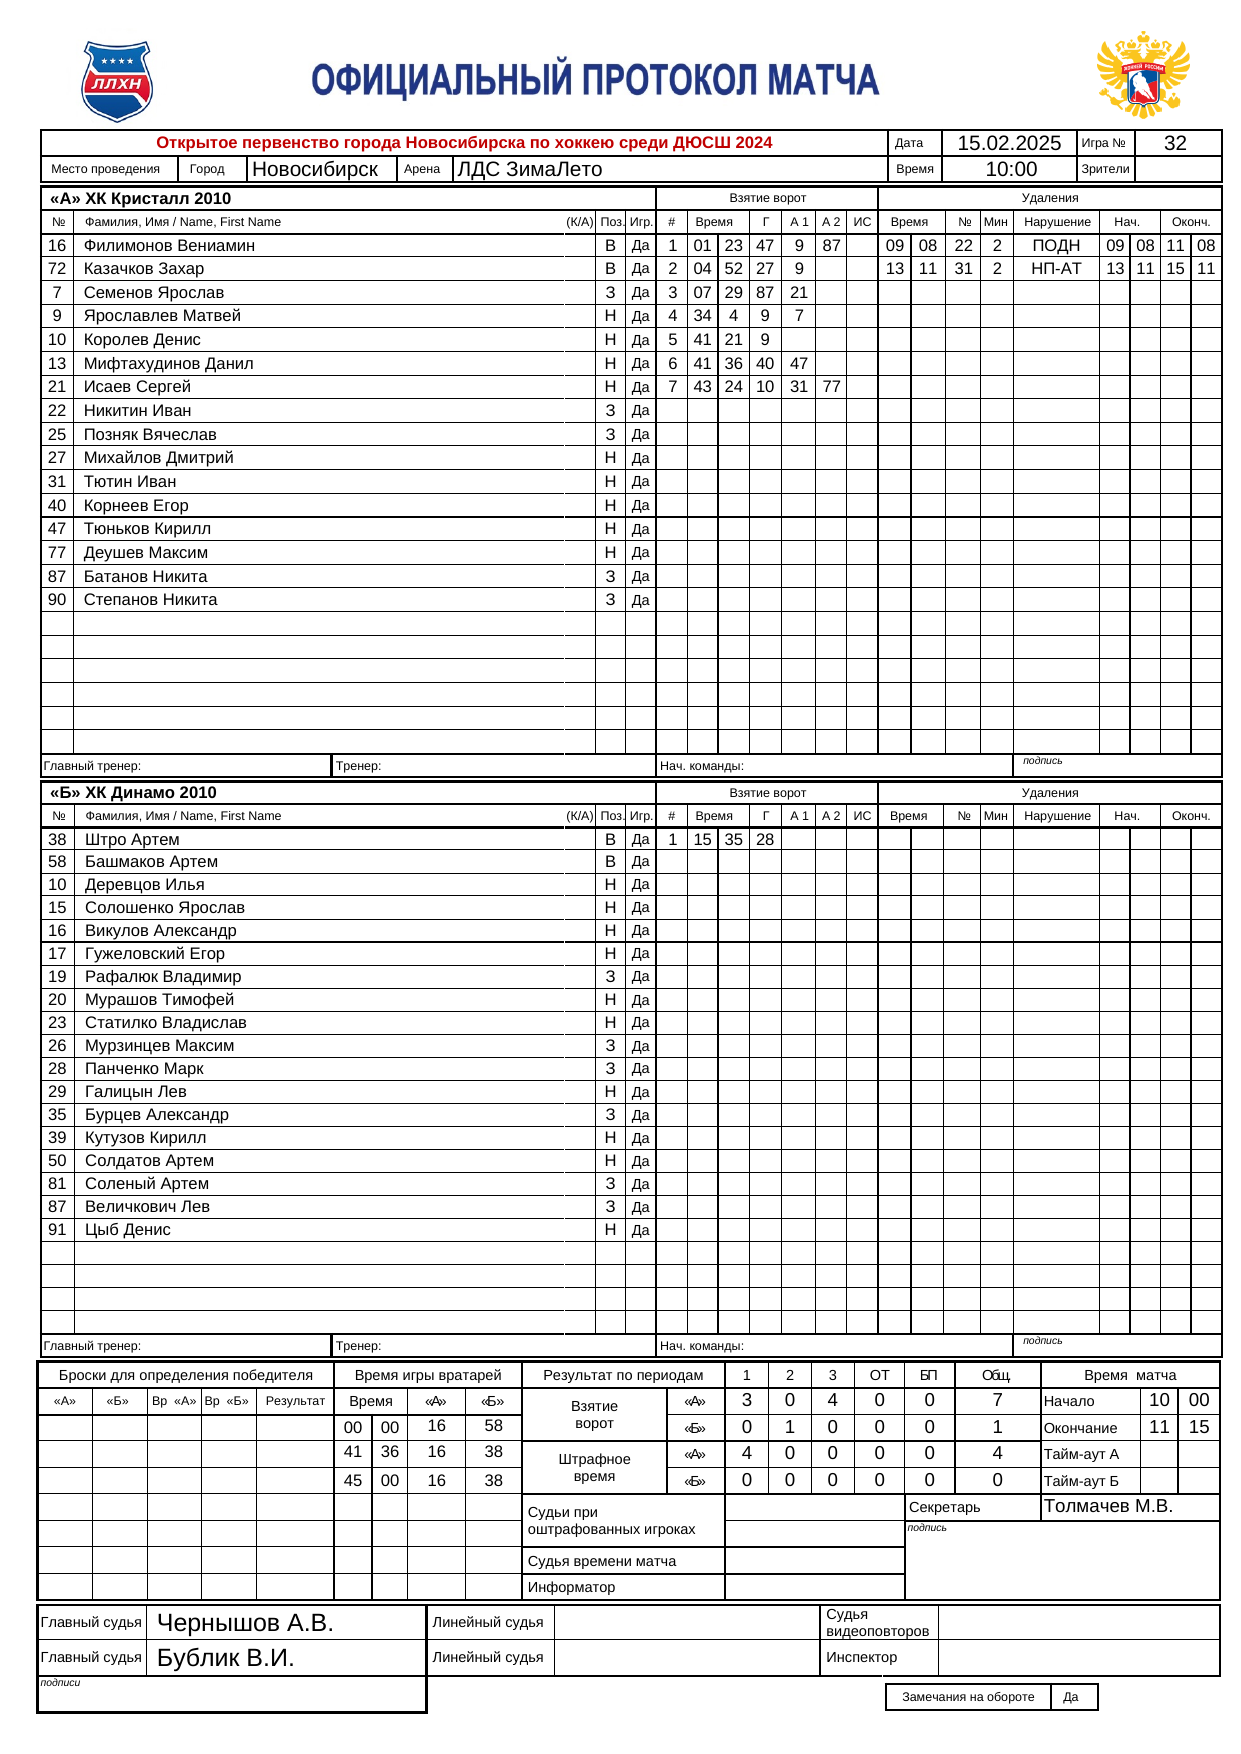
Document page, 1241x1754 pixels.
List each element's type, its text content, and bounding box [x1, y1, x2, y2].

table_cell [1014, 829, 1099, 849]
table_cell [657, 1058, 687, 1079]
table_cell [883, 1677, 1220, 1681]
table_cell [946, 376, 980, 398]
table_cell 50 [42, 1150, 74, 1172]
table_cell [750, 850, 781, 872]
table_cell Н [596, 920, 625, 941]
table_cell Н [596, 943, 625, 964]
table_cell Да [626, 850, 655, 872]
table_cell З [596, 1173, 625, 1195]
table_cell [816, 328, 846, 351]
table_cell [657, 989, 687, 1011]
table_cell [257, 1547, 333, 1573]
table_cell [1141, 1441, 1177, 1467]
table_cell Инспектор [821, 1640, 938, 1675]
table_cell 11 [1192, 257, 1221, 280]
table_cell 19 [42, 966, 74, 987]
table_cell 0 [812, 1468, 854, 1493]
table_cell 45 [335, 1468, 371, 1493]
table_cell [816, 707, 846, 729]
table_cell [750, 874, 781, 895]
table_cell [944, 1058, 980, 1079]
table_cell [1161, 1265, 1190, 1287]
table_cell [816, 1288, 846, 1310]
table_cell [75, 1242, 564, 1264]
table_cell Вр «Б» [202, 1389, 256, 1413]
table_cell [1099, 1682, 1220, 1711]
table_cell ПОДН [1014, 235, 1099, 256]
table_cell [782, 1242, 815, 1264]
table_cell [42, 636, 73, 658]
table_cell [657, 470, 687, 493]
table_cell [944, 896, 980, 918]
table_cell Тренер: [333, 1335, 655, 1356]
table_cell [750, 920, 781, 941]
table_cell Да [626, 920, 655, 941]
table_cell [565, 989, 595, 1011]
table_cell [657, 588, 687, 611]
table_cell [1014, 494, 1099, 516]
table_cell [1131, 1127, 1160, 1149]
table_cell [750, 565, 781, 587]
table_cell Главный тренер: [42, 755, 330, 776]
table_cell [726, 1495, 904, 1520]
table_cell [1014, 376, 1099, 398]
table_cell [847, 1288, 877, 1310]
table_cell 1 [956, 1415, 1040, 1440]
table_cell [148, 1574, 201, 1599]
table_cell [912, 376, 945, 398]
table_cell [750, 1311, 781, 1333]
table_cell [847, 518, 877, 540]
table_cell [782, 943, 815, 964]
table_cell [879, 896, 910, 918]
table_cell [981, 399, 1013, 422]
table_cell [1192, 612, 1221, 634]
table_cell [1131, 1012, 1160, 1033]
table_cell [1100, 943, 1129, 964]
table_cell [750, 1196, 781, 1218]
table_cell [565, 1219, 595, 1241]
table_cell [782, 1035, 815, 1057]
table_cell [1014, 636, 1099, 658]
table_cell [719, 707, 749, 729]
table_cell 36 [373, 1441, 407, 1467]
table_cell [596, 612, 625, 634]
table_cell [1014, 1035, 1099, 1057]
table_cell 09 [1100, 235, 1129, 256]
table_cell 4 [719, 305, 749, 327]
table_cell [39, 1521, 92, 1546]
table_cell 38 [466, 1441, 521, 1467]
table_cell [688, 588, 717, 611]
table_cell Да [626, 1058, 655, 1079]
table_cell [657, 446, 687, 469]
table_cell [1192, 850, 1221, 872]
table_cell [1192, 446, 1221, 469]
table_cell [847, 1219, 877, 1241]
table_cell 7 [782, 305, 815, 327]
table_cell [1161, 446, 1190, 469]
table_cell [912, 1219, 943, 1241]
table_header Дата [889, 131, 941, 155]
table_cell [946, 470, 980, 493]
table_cell [879, 470, 910, 493]
table_cell [657, 1150, 687, 1172]
table_cell [750, 541, 781, 564]
table_cell [565, 920, 595, 941]
table_cell [657, 1127, 687, 1149]
table_cell [1131, 1058, 1160, 1079]
table_cell [847, 423, 877, 445]
table_cell [93, 1494, 147, 1520]
table_cell [626, 707, 655, 729]
table_cell [1161, 281, 1190, 303]
table_cell [816, 943, 846, 964]
table_cell [1192, 565, 1221, 587]
table_cell [1131, 1035, 1160, 1057]
table_cell [782, 1173, 815, 1195]
table_cell 91 [42, 1219, 74, 1241]
table_cell 08 [1192, 235, 1221, 256]
table_header 2 [769, 1363, 811, 1387]
table_cell [944, 1104, 980, 1126]
table_cell [944, 1196, 980, 1218]
table_cell [657, 966, 687, 987]
table_cell [750, 446, 781, 469]
table_cell [726, 1548, 904, 1573]
table_cell 15 [688, 829, 717, 849]
table_cell [596, 1242, 625, 1264]
table_cell [1131, 446, 1160, 469]
table_cell [202, 1416, 256, 1440]
table_cell [946, 588, 980, 611]
table_cell [93, 1441, 147, 1467]
table_cell 20 [42, 989, 74, 1011]
table_cell [782, 896, 815, 918]
table_cell А 2 [816, 211, 846, 233]
table_cell [1100, 1150, 1129, 1172]
table_cell [816, 1150, 846, 1172]
table_cell З [596, 1104, 625, 1126]
table_cell [847, 1242, 877, 1264]
table_cell [879, 1265, 910, 1287]
table_cell [565, 850, 595, 872]
table_cell [1161, 989, 1190, 1011]
table_cell подпись [1014, 755, 1221, 776]
table_cell [847, 989, 877, 1011]
table_cell [657, 1242, 687, 1264]
table_cell [1192, 707, 1221, 729]
table_cell [847, 494, 877, 516]
table_cell [750, 494, 781, 516]
table_cell 0 [855, 1468, 904, 1493]
table_cell [750, 966, 781, 987]
table_cell [1014, 920, 1099, 941]
table_cell 31 [42, 470, 73, 493]
table_cell [782, 1150, 815, 1172]
table_cell [1100, 920, 1129, 941]
table_cell [981, 281, 1013, 303]
table_cell [782, 920, 815, 941]
table_cell [879, 494, 910, 516]
table_cell [981, 636, 1013, 658]
table_cell [719, 1012, 749, 1033]
table_cell [1131, 612, 1160, 634]
table_cell [912, 1012, 943, 1033]
table_cell [688, 541, 717, 564]
table_cell [75, 1265, 564, 1287]
table_cell [565, 966, 595, 987]
table_cell [688, 1219, 717, 1241]
table_cell [1014, 1104, 1099, 1126]
table_cell 4 [726, 1442, 768, 1467]
table_cell [719, 446, 749, 469]
table_cell [847, 257, 877, 280]
table_cell Да [626, 352, 655, 374]
table_cell [1014, 1058, 1099, 1079]
table_cell [879, 683, 910, 706]
table_cell Мурзинцев Максим [75, 1035, 564, 1057]
table_cell [816, 659, 846, 682]
table_cell 28 [42, 1058, 74, 1079]
table_cell [1161, 659, 1190, 682]
table_cell [1014, 1196, 1099, 1218]
table_cell 16 [42, 235, 73, 256]
table_cell Да [626, 470, 655, 493]
table_cell Викулов Александр [75, 920, 564, 941]
table_cell [657, 494, 687, 516]
table_cell [816, 281, 846, 303]
table_cell [42, 683, 73, 706]
table_cell [719, 1104, 749, 1126]
table_cell [981, 989, 1013, 1011]
table_cell [912, 1081, 943, 1103]
table_cell [719, 1058, 749, 1079]
table_cell [1100, 850, 1129, 872]
table_cell [879, 1081, 910, 1103]
table_cell [1014, 1242, 1099, 1264]
table_cell [782, 494, 815, 516]
table_cell [688, 494, 717, 516]
table_cell [782, 1288, 815, 1310]
table_cell [688, 1104, 717, 1126]
table_cell [1192, 1104, 1221, 1126]
table_cell [946, 612, 980, 634]
table_cell 9 [782, 235, 815, 256]
table_cell 15 [42, 896, 74, 918]
table_cell 13 [1100, 257, 1129, 280]
table_cell [1100, 565, 1129, 587]
table_header Результат по периодам [523, 1363, 724, 1387]
table_cell «Б» [668, 1415, 724, 1440]
table_cell [816, 829, 846, 849]
table_cell Толмачев М.В. [1042, 1495, 1219, 1520]
table_cell [750, 1035, 781, 1057]
table_cell «Б » [466, 1389, 521, 1413]
table_cell [719, 659, 749, 682]
table_cell [847, 352, 877, 374]
table_cell [750, 1173, 781, 1195]
table_cell 6 [657, 352, 687, 374]
table_cell [912, 829, 943, 849]
table_cell [847, 305, 877, 327]
table_cell [42, 1288, 74, 1310]
table_cell [782, 850, 815, 872]
table_cell [1161, 1219, 1190, 1241]
table_cell [944, 1081, 980, 1103]
table_cell Да [626, 896, 655, 918]
table_cell [912, 707, 945, 729]
table_cell [782, 1265, 815, 1287]
table_cell [1161, 896, 1190, 918]
table_cell [816, 1104, 846, 1126]
table_cell [1100, 281, 1129, 303]
table_cell Взятие ворот [523, 1389, 666, 1440]
table_cell [719, 730, 749, 753]
table_cell 41 [688, 328, 717, 351]
table_cell [719, 1081, 749, 1103]
table_cell [1192, 989, 1221, 1011]
table_cell 27 [750, 257, 781, 280]
table_cell З [596, 1196, 625, 1218]
table_cell [719, 1242, 749, 1264]
table_cell [688, 1127, 717, 1149]
table_cell [688, 518, 717, 540]
table_cell [373, 1547, 407, 1573]
table_cell [847, 446, 877, 469]
table_cell [879, 399, 910, 422]
table_cell [1141, 1468, 1177, 1493]
table_cell [1100, 683, 1129, 706]
table_cell 22 [946, 235, 980, 256]
table_cell 10 [42, 874, 74, 895]
table_cell [1014, 1127, 1099, 1149]
table_cell [981, 1127, 1013, 1149]
table_cell [657, 636, 687, 658]
table_cell 47 [750, 235, 781, 256]
table_cell Фамилия, Имя / Name, First Name [74, 211, 565, 233]
table_cell [1014, 612, 1099, 634]
table_cell [657, 659, 687, 682]
table_cell [847, 588, 877, 611]
table_cell [944, 1012, 980, 1033]
table_cell 0 [855, 1415, 904, 1440]
table_cell [335, 1494, 371, 1520]
table_cell Да [626, 1150, 655, 1172]
table_cell Да [626, 1012, 655, 1033]
table_cell З [596, 423, 625, 445]
table_cell [816, 1012, 846, 1033]
table_cell 04 [688, 257, 717, 280]
table_cell [750, 896, 781, 918]
table_cell [981, 470, 1013, 493]
table_cell 08 [912, 235, 945, 256]
table_cell [1100, 1173, 1129, 1195]
table_cell [879, 1150, 910, 1172]
table_cell Н [596, 376, 625, 398]
table_cell [719, 1196, 749, 1218]
table_cell [1161, 1012, 1190, 1033]
table_cell [1100, 494, 1129, 516]
table_cell «Б» [93, 1389, 147, 1413]
table_cell 10 [42, 328, 73, 351]
table_cell [981, 683, 1013, 706]
table_cell [565, 896, 595, 918]
table_cell [1192, 541, 1221, 564]
table_cell [1161, 376, 1190, 398]
table_cell [981, 352, 1013, 374]
table_cell [816, 399, 846, 422]
table_cell [1014, 1081, 1099, 1103]
picture [5, 28, 1197, 129]
table_header «А» ХК Кристалл 2010 [42, 188, 655, 209]
table_cell [565, 328, 595, 351]
table_cell [847, 1012, 877, 1033]
table_cell [1131, 1104, 1160, 1126]
table_cell ЛДС ЗимаЛето [454, 157, 887, 181]
table_cell 1 [769, 1415, 811, 1440]
table_cell [1131, 1173, 1160, 1195]
table_cell 0 [905, 1468, 954, 1493]
table_cell [750, 707, 781, 729]
table_cell [1192, 1035, 1221, 1057]
table_cell [879, 1311, 910, 1333]
table_cell [879, 966, 910, 987]
table_cell [912, 850, 943, 872]
table_cell [657, 1104, 687, 1126]
table_cell [373, 1494, 407, 1520]
table_cell [42, 707, 73, 729]
table_cell № [944, 805, 980, 826]
table_cell ИС [847, 211, 877, 233]
table_cell Тайм-аут Б [1042, 1468, 1140, 1493]
table_cell [912, 305, 945, 327]
table_cell [1192, 281, 1221, 303]
table_cell подписи [39, 1677, 425, 1711]
table_cell 4 [956, 1442, 1040, 1467]
table_cell [879, 612, 910, 634]
table_cell 2 [981, 235, 1013, 256]
table_cell [816, 920, 846, 941]
table_cell [946, 352, 980, 374]
table_cell [1179, 1441, 1219, 1467]
table_cell [750, 1150, 781, 1172]
table_cell [944, 850, 980, 872]
table_cell Ярославлев Матвей [74, 305, 564, 327]
table_cell [688, 1311, 717, 1333]
table_cell Игр. [626, 211, 655, 233]
table_cell [688, 966, 717, 987]
table_cell [847, 612, 877, 634]
table_cell [782, 636, 815, 658]
table_cell [1100, 305, 1129, 327]
table_cell [847, 850, 877, 872]
table_cell [626, 636, 655, 658]
table_cell Да [626, 989, 655, 1011]
table_cell Судьи при оштрафованных игроках [523, 1495, 724, 1546]
table_cell [202, 1521, 256, 1546]
table_cell Секретарь [906, 1495, 1040, 1520]
table_cell [1161, 1311, 1190, 1333]
table_cell [1161, 966, 1190, 987]
table_cell [1100, 659, 1129, 682]
table_cell [202, 1574, 256, 1599]
table_cell З [596, 966, 625, 987]
table_cell [912, 659, 945, 682]
table_cell [981, 1173, 1013, 1195]
table_cell З [596, 281, 625, 303]
table_cell [879, 989, 910, 1011]
table_cell [1192, 1127, 1221, 1149]
table_cell [1161, 730, 1190, 753]
table_cell Тренер: [333, 755, 655, 776]
table_cell 15 [1179, 1415, 1219, 1440]
table_cell [1131, 1311, 1160, 1333]
table_cell [981, 1196, 1013, 1218]
table_cell 1 [657, 235, 687, 256]
table_cell Да [626, 1219, 655, 1241]
table_cell [816, 683, 846, 706]
table_cell [719, 470, 749, 493]
table_cell [1131, 328, 1160, 351]
table_header Да [1052, 1685, 1097, 1709]
table_cell [1100, 541, 1129, 564]
table_cell [1161, 850, 1190, 872]
table_cell [719, 1035, 749, 1057]
table_cell 0 [726, 1468, 768, 1493]
table_cell В [596, 850, 625, 872]
table_cell 36 [719, 352, 749, 374]
table_cell 07 [688, 281, 717, 303]
table_cell [847, 1081, 877, 1103]
table_cell [782, 423, 815, 445]
table_cell [1192, 874, 1221, 895]
table_cell [688, 707, 717, 729]
table_cell [879, 1173, 910, 1195]
table_cell [750, 659, 781, 682]
table_cell [879, 1288, 910, 1310]
table_cell [1192, 1196, 1221, 1218]
table_cell Величкович Лев [75, 1196, 564, 1218]
table_cell [1192, 1012, 1221, 1033]
table_cell Мифтахудинов Данил [74, 352, 564, 374]
table_cell [879, 1012, 910, 1033]
table_cell 11 [1141, 1415, 1177, 1440]
table_cell [565, 1196, 595, 1218]
table_cell [1014, 328, 1099, 351]
table_cell [816, 850, 846, 872]
table_cell [750, 730, 781, 753]
table_cell Тютин Иван [74, 470, 564, 493]
table_cell [1131, 896, 1160, 918]
table_cell [750, 423, 781, 445]
table_cell № [42, 805, 74, 826]
table_cell [782, 683, 815, 706]
table_cell [816, 541, 846, 564]
table_cell [1192, 829, 1221, 849]
table_cell Степанов Никита [74, 588, 564, 611]
table_cell Да [626, 1173, 655, 1195]
table_cell [879, 1104, 910, 1126]
table_cell 21 [782, 281, 815, 303]
table_cell Н [596, 518, 625, 540]
table_cell [688, 850, 717, 872]
table_cell [565, 1012, 595, 1033]
table_cell [981, 850, 1013, 872]
table_cell [466, 1547, 521, 1573]
table_cell [879, 659, 910, 682]
table_cell Н [596, 494, 625, 516]
table_cell [1136, 157, 1221, 181]
table_cell [657, 565, 687, 587]
table_cell [565, 257, 595, 280]
table_cell Бурцев Александр [75, 1104, 564, 1126]
table_cell [1100, 707, 1129, 729]
table_cell [816, 730, 846, 753]
table_cell 40 [42, 494, 73, 516]
table_cell 0 [855, 1442, 904, 1467]
table_cell [750, 1265, 781, 1287]
table_cell [1100, 1196, 1129, 1218]
table_cell [782, 1196, 815, 1218]
table_cell [816, 470, 846, 493]
table_cell [688, 612, 717, 634]
table_cell [565, 588, 595, 611]
table_cell [782, 470, 815, 493]
table_cell [847, 1127, 877, 1149]
table_cell [1100, 1288, 1129, 1310]
table_cell [944, 1288, 980, 1310]
table_cell [912, 1127, 943, 1149]
table_cell [1192, 1242, 1221, 1264]
table_cell [816, 565, 846, 587]
table_cell [1131, 1265, 1160, 1287]
table_cell А 2 [816, 805, 846, 826]
table_cell 41 [688, 352, 717, 374]
table_cell [1131, 1242, 1160, 1264]
table_cell [946, 423, 980, 445]
table_cell «А» [668, 1442, 724, 1467]
table_cell Г [750, 805, 781, 826]
table_cell [74, 659, 564, 682]
table_cell 09 [879, 235, 910, 256]
table_cell [1100, 1081, 1129, 1103]
table_cell Игр. [626, 805, 655, 826]
table_cell [626, 730, 655, 753]
table_cell [719, 1219, 749, 1241]
table_cell 0 [855, 1389, 904, 1413]
table_cell [565, 1104, 595, 1126]
table_cell [1192, 943, 1221, 964]
table_cell [912, 730, 945, 753]
table_cell [719, 399, 749, 422]
table_cell [981, 541, 1013, 564]
table_cell [257, 1441, 333, 1467]
table_cell 00 [335, 1416, 371, 1440]
table_cell Н [596, 896, 625, 918]
table_cell [74, 683, 564, 706]
table_cell [912, 1288, 943, 1310]
table_cell [1014, 730, 1099, 753]
table_cell [1131, 636, 1160, 658]
table_cell [912, 423, 945, 445]
table_cell [879, 565, 910, 587]
table_cell [1192, 494, 1221, 516]
table_cell [596, 683, 625, 706]
table_cell [565, 707, 595, 729]
table_cell [912, 896, 943, 918]
table_cell [1014, 943, 1099, 964]
table_cell [782, 399, 815, 422]
table_cell Место проведения [42, 157, 177, 181]
table_cell [688, 920, 717, 941]
table_cell [1100, 966, 1129, 987]
table_cell [408, 1547, 465, 1573]
table_cell 00 [373, 1468, 407, 1493]
table_cell В [596, 235, 625, 256]
table_cell [946, 707, 980, 729]
table_cell [688, 1035, 717, 1057]
table_cell [1100, 399, 1129, 422]
table_cell Чернышов А.В. [147, 1606, 425, 1639]
table_cell [981, 1058, 1013, 1079]
table_cell [1131, 683, 1160, 706]
table_cell [912, 494, 945, 516]
table_cell 0 [905, 1389, 954, 1413]
table_cell [946, 683, 980, 706]
table_cell 0 [812, 1415, 854, 1440]
table_cell [1131, 588, 1160, 611]
table_cell [1192, 470, 1221, 493]
table_cell # [657, 211, 687, 233]
table_cell 2 [981, 257, 1013, 280]
table_cell [912, 966, 943, 987]
table_cell [816, 966, 846, 987]
table_cell 24 [719, 376, 749, 398]
table_cell [42, 1265, 74, 1287]
table_cell [782, 966, 815, 987]
table_cell [1161, 829, 1190, 849]
table_cell [75, 1311, 564, 1333]
table_cell [1100, 612, 1129, 634]
table_cell [148, 1468, 201, 1493]
table_cell [74, 612, 564, 634]
table_cell Нач. [1100, 805, 1160, 826]
table_cell [944, 920, 980, 941]
table_cell [1192, 1265, 1221, 1287]
table_cell [912, 328, 945, 351]
table_cell [93, 1416, 147, 1440]
table_cell [816, 1219, 846, 1241]
table_cell [912, 612, 945, 634]
table_cell Н [596, 1012, 625, 1033]
table_cell [1161, 920, 1190, 941]
table_cell 16 [408, 1468, 465, 1493]
table_cell Н [596, 1127, 625, 1149]
table_cell [879, 305, 910, 327]
table_cell [750, 1104, 781, 1126]
table_cell [981, 1219, 1013, 1241]
table_cell [1100, 352, 1129, 374]
table_cell [1161, 588, 1190, 611]
table_cell [1192, 328, 1221, 351]
table_cell [688, 874, 717, 895]
table_cell [782, 612, 815, 634]
table_cell [782, 1104, 815, 1126]
table_cell [879, 730, 910, 753]
table_cell [555, 1640, 819, 1675]
table_cell 9 [750, 305, 781, 327]
table_cell [946, 305, 980, 327]
table_cell [981, 1081, 1013, 1103]
table_cell [879, 1242, 910, 1264]
table_cell подпись [906, 1522, 1219, 1599]
table_cell [946, 518, 980, 540]
table_cell [1192, 1081, 1221, 1103]
table_cell [1192, 1058, 1221, 1079]
table_cell [719, 989, 749, 1011]
table_cell [782, 707, 815, 729]
table_cell 0 [905, 1415, 954, 1440]
table_cell [1161, 541, 1190, 564]
table_cell 0 [812, 1442, 854, 1467]
table_cell Да [626, 966, 655, 987]
table_cell 10 [1141, 1389, 1177, 1413]
table_cell Никитин Иван [74, 399, 564, 422]
table_cell [847, 874, 877, 895]
table_cell 0 [769, 1389, 811, 1413]
table_cell [565, 683, 595, 706]
table_cell Н [596, 446, 625, 469]
table_cell [847, 281, 877, 303]
table_cell Солдатов Артем [75, 1150, 564, 1172]
table_cell [981, 1265, 1013, 1287]
table_cell [1131, 1288, 1160, 1310]
table_cell [1014, 1012, 1099, 1033]
table_cell 81 [42, 1173, 74, 1195]
table_cell [816, 636, 846, 658]
table_cell [565, 565, 595, 587]
table_cell [816, 1265, 846, 1287]
table_cell Да [626, 943, 655, 964]
table_cell [879, 328, 910, 351]
table_cell [847, 920, 877, 941]
table_cell 0 [956, 1468, 1040, 1493]
table_cell [1161, 1127, 1190, 1149]
table_cell Позняк Вячеслав [74, 423, 564, 445]
table_cell [879, 1127, 910, 1149]
table_cell [657, 1288, 687, 1310]
table_cell [688, 1196, 717, 1218]
table_cell [847, 376, 877, 398]
table_cell Да [626, 423, 655, 445]
table_cell [816, 1035, 846, 1057]
table_cell [1131, 281, 1160, 303]
table_cell Да [626, 257, 655, 280]
table_cell [847, 328, 877, 351]
table_cell [1161, 1035, 1190, 1057]
table_cell 58 [466, 1416, 521, 1440]
table_cell [39, 1416, 92, 1440]
table_cell [912, 1173, 943, 1195]
table_cell [847, 636, 877, 658]
table_cell [816, 989, 846, 1011]
table_cell 10 [750, 376, 781, 398]
table_cell [39, 1547, 92, 1573]
table_cell [1192, 636, 1221, 658]
table_cell [1161, 707, 1190, 729]
table_cell [981, 423, 1013, 445]
table_cell [688, 470, 717, 493]
table_cell [1161, 1058, 1190, 1079]
table_cell [912, 1196, 943, 1218]
table_cell [719, 565, 749, 587]
table_cell Да [626, 446, 655, 469]
table_cell [879, 352, 910, 374]
table_cell [1192, 1311, 1221, 1333]
table_cell [782, 1012, 815, 1033]
table_cell [912, 1242, 943, 1264]
table_cell [981, 328, 1013, 351]
table_cell [981, 943, 1013, 964]
table_cell [1100, 1035, 1129, 1057]
table_cell «А» [668, 1389, 724, 1413]
table_cell [565, 281, 595, 303]
table_cell Да [626, 829, 655, 849]
table_cell 87 [816, 235, 846, 256]
table_cell [981, 446, 1013, 469]
table_cell [782, 659, 815, 682]
table_cell [1014, 588, 1099, 611]
table_cell [1014, 659, 1099, 682]
table_cell [944, 943, 980, 964]
table_cell [657, 850, 687, 872]
table_cell З [596, 399, 625, 422]
table_cell Линейный судья [428, 1606, 554, 1639]
table_cell 21 [42, 376, 73, 398]
table_cell [719, 518, 749, 540]
table_cell [1014, 1288, 1099, 1310]
table_cell [657, 874, 687, 895]
table_cell [847, 1058, 877, 1079]
table_cell [1192, 588, 1221, 611]
table_cell Семенов Ярослав [74, 281, 564, 303]
table_cell [782, 518, 815, 540]
table_cell [981, 1012, 1013, 1033]
table_cell [1192, 966, 1221, 987]
table_cell Время [688, 805, 749, 826]
table_cell [688, 1288, 717, 1310]
table_cell Поз. [596, 805, 625, 826]
table_cell ИС [847, 805, 877, 826]
table_cell [408, 1521, 465, 1546]
table_cell [782, 588, 815, 611]
table_cell [565, 1311, 595, 1333]
table_cell Башмаков Артем [75, 850, 564, 872]
table_cell [565, 730, 595, 753]
table_cell [373, 1521, 407, 1546]
table_cell [1014, 565, 1099, 587]
table_cell [946, 281, 980, 303]
table_cell Да [626, 305, 655, 327]
table_cell [981, 1104, 1013, 1126]
table_cell [879, 707, 910, 729]
table_cell [657, 1196, 687, 1218]
table_cell [782, 1219, 815, 1241]
table_cell 29 [42, 1081, 74, 1103]
table_cell [93, 1574, 147, 1599]
table_cell [816, 588, 846, 611]
table_cell Бублик В.И. [147, 1640, 425, 1675]
table_cell [626, 1242, 655, 1264]
table_cell [847, 1035, 877, 1057]
table_cell [1131, 989, 1160, 1011]
table_cell [879, 423, 910, 445]
table_cell [1192, 659, 1221, 682]
table_cell [1131, 1081, 1160, 1103]
table_cell [688, 1265, 717, 1287]
table_cell [596, 1288, 625, 1310]
table_cell [847, 1104, 877, 1126]
table_cell [657, 943, 687, 964]
table_cell 43 [688, 376, 717, 398]
table_cell Время [335, 1389, 407, 1413]
table_cell [93, 1468, 147, 1493]
table_cell Статилко Владислав [75, 1012, 564, 1033]
table_cell [657, 896, 687, 918]
table_cell [1100, 989, 1129, 1011]
table_cell [879, 920, 910, 941]
table_cell [912, 1104, 943, 1126]
table_cell 00 [1179, 1389, 1219, 1413]
table_cell [565, 1150, 595, 1172]
table_cell [657, 612, 687, 634]
table_cell [879, 518, 910, 540]
table_cell 08 [1131, 235, 1160, 256]
table_cell Корнеев Егор [74, 494, 564, 516]
table_cell [565, 1081, 595, 1103]
table_cell [688, 423, 717, 445]
table_cell [981, 707, 1013, 729]
table_cell Н [596, 328, 625, 351]
table_cell [688, 896, 717, 918]
table_cell [657, 399, 687, 422]
table_cell [1014, 1173, 1099, 1195]
table_cell Михайлов Дмитрий [74, 446, 564, 469]
table_cell [782, 1127, 815, 1149]
table_cell [981, 966, 1013, 987]
table_cell [782, 565, 815, 587]
table_cell [816, 518, 846, 540]
table_cell [1014, 352, 1099, 374]
table_cell [816, 305, 846, 327]
table_cell [565, 376, 595, 398]
table_cell [688, 1058, 717, 1079]
table_cell [466, 1494, 521, 1520]
table_cell Да [626, 494, 655, 516]
table_cell [657, 1012, 687, 1033]
table_cell [565, 1242, 595, 1264]
table_cell Да [626, 328, 655, 351]
table_cell [1192, 1150, 1221, 1172]
table_cell [1131, 1196, 1160, 1218]
table_cell 4 [657, 305, 687, 327]
table_cell Мин [981, 805, 1013, 826]
table_cell З [596, 1035, 625, 1057]
table_cell [946, 494, 980, 516]
table_cell [1014, 1219, 1099, 1241]
table_cell [657, 541, 687, 564]
table_cell [1100, 896, 1129, 918]
table_cell [782, 446, 815, 469]
table_cell [1100, 423, 1129, 445]
table_cell [1014, 1265, 1099, 1287]
table_cell [719, 874, 749, 895]
table_cell [1100, 1265, 1129, 1287]
table_cell Нач. [1100, 211, 1160, 233]
table_cell [565, 1058, 595, 1079]
table_cell [912, 541, 945, 564]
table_cell [879, 281, 910, 303]
table_cell Вр «А» [148, 1389, 201, 1413]
table_cell [944, 874, 980, 895]
table_cell [946, 446, 980, 469]
table_cell Н [596, 1219, 625, 1241]
table_cell Тайм-аут А [1042, 1441, 1140, 1467]
table_cell [555, 1606, 819, 1639]
table_cell Филимонов Вениамин [74, 235, 564, 256]
table_cell [847, 659, 877, 682]
table_cell Да [626, 565, 655, 587]
table_cell [981, 494, 1013, 516]
table_cell Да [626, 541, 655, 564]
table_cell [816, 1173, 846, 1195]
table_cell [74, 707, 564, 729]
table_cell [1100, 829, 1129, 849]
table_cell [816, 446, 846, 469]
table_cell [1131, 565, 1160, 587]
table_cell [816, 423, 846, 445]
table_cell [981, 1035, 1013, 1057]
table_cell Главный тренер: [42, 1335, 330, 1356]
table_cell [1161, 328, 1190, 351]
table_cell [688, 636, 717, 658]
table_cell [1131, 423, 1160, 445]
table_cell [565, 829, 595, 849]
table_cell [879, 943, 910, 964]
table_cell 47 [42, 518, 73, 540]
table_cell [1131, 829, 1160, 849]
table_cell 0 [769, 1442, 811, 1467]
table_cell [1192, 305, 1221, 327]
table_cell [565, 636, 595, 658]
table_cell [750, 518, 781, 540]
table_cell подпись [1014, 1335, 1221, 1356]
table_cell [1014, 446, 1099, 469]
table_cell Соленый Артем [75, 1173, 564, 1195]
table_cell 0 [769, 1468, 811, 1493]
table_cell [148, 1494, 201, 1520]
table_cell В [596, 257, 625, 280]
table_cell [1131, 376, 1160, 398]
table_cell 58 [42, 850, 74, 872]
table_cell [565, 1265, 595, 1287]
table_cell Фамилия, Имя / Name, First Name [75, 805, 565, 826]
table_cell [847, 730, 877, 753]
table_cell [75, 1288, 564, 1310]
table_cell [782, 829, 815, 849]
table_cell 23 [42, 1012, 74, 1033]
table_cell [1100, 1311, 1129, 1333]
table_cell Гужеловский Егор [75, 943, 564, 964]
table_cell [1100, 636, 1129, 658]
table_header 15.02.2025 [943, 131, 1076, 155]
table_cell [782, 1311, 815, 1333]
table_cell [847, 683, 877, 706]
table_header БП [905, 1363, 954, 1387]
table_cell [688, 659, 717, 682]
table_cell [39, 1494, 92, 1520]
table_cell [657, 518, 687, 540]
table_cell Результат [257, 1389, 333, 1413]
table_cell 77 [816, 376, 846, 398]
table_cell [626, 683, 655, 706]
table_cell 00 [373, 1416, 407, 1440]
table_cell [688, 1150, 717, 1172]
table_cell [981, 874, 1013, 895]
table_cell [565, 235, 595, 256]
table_cell [565, 1288, 595, 1310]
table_cell Н [596, 1081, 625, 1103]
table_cell Время [879, 211, 945, 233]
table_cell Новосибирск [248, 157, 396, 181]
table_cell [912, 518, 945, 540]
table_cell [688, 683, 717, 706]
table_cell 35 [719, 829, 749, 849]
table_cell [1161, 352, 1190, 374]
table_cell [1100, 1104, 1129, 1126]
table_cell Линейный судья [428, 1640, 554, 1675]
table_cell [466, 1574, 521, 1599]
table_cell [1014, 541, 1099, 564]
table_cell [912, 1058, 943, 1079]
table_cell [688, 1012, 717, 1033]
table_cell [726, 1575, 904, 1599]
table_cell [719, 1311, 749, 1333]
table_cell [1131, 707, 1160, 729]
table_cell [946, 565, 980, 587]
table_cell [719, 1265, 749, 1287]
table_header Удаления [879, 188, 1221, 209]
table_cell [1014, 1150, 1099, 1172]
table_cell [944, 966, 980, 987]
table_cell Да [626, 376, 655, 398]
table_cell 31 [782, 376, 815, 398]
table_cell [257, 1416, 333, 1440]
table_header ОТ [855, 1363, 904, 1387]
table_cell Да [626, 874, 655, 895]
table_cell [912, 588, 945, 611]
table_cell 0 [726, 1415, 768, 1440]
table_cell [657, 423, 687, 445]
table_cell 87 [750, 281, 781, 303]
table_cell Информатор [523, 1575, 724, 1599]
table_cell [912, 565, 945, 587]
table_cell [688, 446, 717, 469]
table_cell [1014, 707, 1099, 729]
table_cell [688, 730, 717, 753]
table_cell [1014, 966, 1099, 987]
table_cell [912, 281, 945, 303]
table_cell [750, 943, 781, 964]
table_cell Королев Денис [74, 328, 564, 351]
table_cell [1014, 470, 1099, 493]
table_cell [719, 943, 749, 964]
table_cell [944, 1150, 980, 1172]
table_cell [74, 730, 564, 753]
table_cell [879, 1058, 910, 1079]
table_cell [42, 1311, 74, 1333]
table_cell [719, 850, 749, 872]
table_cell [1131, 659, 1160, 682]
table_cell [879, 636, 910, 658]
table_header Общ. [956, 1363, 1040, 1387]
table_cell [816, 612, 846, 634]
table_cell 4 [812, 1389, 854, 1413]
table_cell [1131, 1219, 1160, 1241]
table_cell Нач. команды: [657, 1335, 1012, 1356]
table_cell [1161, 1242, 1190, 1264]
table_cell [39, 1441, 92, 1467]
table_cell 72 [42, 257, 73, 280]
table_cell Штро Артем [75, 829, 564, 849]
table_cell [944, 1219, 980, 1241]
table_cell [657, 1265, 687, 1287]
table_cell [912, 1311, 943, 1333]
table_cell [1161, 1196, 1190, 1218]
table_cell [816, 1058, 846, 1079]
table_cell [981, 588, 1013, 611]
table_cell [257, 1574, 333, 1599]
table_cell [688, 399, 717, 422]
table_cell 2 [657, 257, 687, 280]
table_cell [1131, 920, 1160, 941]
table_cell [1192, 423, 1221, 445]
table_cell Штрафное время [523, 1442, 666, 1493]
table_cell [1014, 850, 1099, 872]
table_cell [93, 1521, 147, 1546]
table_cell [750, 683, 781, 706]
table_cell Цыб Денис [75, 1219, 564, 1241]
table_cell 15 [1161, 257, 1190, 280]
table_cell [688, 1173, 717, 1195]
table_cell [912, 943, 943, 964]
table_cell Да [626, 1104, 655, 1126]
table_cell Главный судья [39, 1606, 146, 1639]
table_cell Да [626, 518, 655, 540]
table_cell [1192, 518, 1221, 540]
table_cell [912, 1265, 943, 1287]
table_cell № [42, 211, 73, 233]
table_cell [1100, 730, 1129, 753]
table_cell [816, 352, 846, 374]
table_cell 87 [42, 565, 73, 587]
table_cell [335, 1521, 371, 1546]
table_cell [1161, 399, 1190, 422]
table_cell [466, 1521, 521, 1546]
table_cell Батанов Никита [74, 565, 564, 587]
table_cell [1100, 470, 1129, 493]
table_cell [912, 920, 943, 941]
table_cell [1100, 328, 1129, 351]
table_cell [565, 399, 595, 422]
table_cell [1161, 1104, 1190, 1126]
table_cell 77 [42, 541, 73, 564]
table_cell [946, 659, 980, 682]
table_cell «Б» [668, 1468, 724, 1493]
table_cell [847, 943, 877, 964]
table_cell [1131, 541, 1160, 564]
table_cell [657, 1081, 687, 1103]
table_cell Да [626, 1035, 655, 1057]
table_cell [42, 659, 73, 682]
table_cell [912, 683, 945, 706]
table_cell 13 [879, 257, 910, 280]
table_cell [1131, 352, 1160, 374]
table_cell Н [596, 874, 625, 895]
table_cell Оконч. [1161, 211, 1221, 233]
table_cell [946, 541, 980, 564]
table_cell [816, 1127, 846, 1149]
table_cell [719, 423, 749, 445]
table_cell Тюньков Кирилл [74, 518, 564, 540]
table_cell [565, 352, 595, 374]
table_cell [626, 1265, 655, 1287]
table_cell [657, 683, 687, 706]
table_cell [74, 636, 564, 658]
table_cell 38 [42, 829, 74, 849]
table_cell [565, 612, 595, 634]
table_cell [1014, 518, 1099, 540]
table_cell [981, 1242, 1013, 1264]
table_cell [719, 541, 749, 564]
table_cell Солошенко Ярослав [75, 896, 564, 918]
table_cell [944, 1035, 980, 1057]
table_cell [816, 257, 846, 280]
table_cell [657, 1219, 687, 1241]
table_cell [1161, 683, 1190, 706]
table_cell [1100, 1242, 1129, 1264]
table_cell [847, 829, 877, 849]
table_cell [981, 305, 1013, 327]
table_header 1 [726, 1363, 768, 1387]
table_cell [946, 636, 980, 658]
table_cell Да [626, 399, 655, 422]
table_cell [912, 1035, 943, 1057]
table_cell [202, 1441, 256, 1467]
table_cell [944, 1127, 980, 1149]
table_cell 11 [1131, 257, 1160, 280]
table_cell [42, 1242, 74, 1264]
table_cell 31 [946, 257, 980, 280]
table_cell [782, 1081, 815, 1103]
table_cell [944, 1242, 980, 1264]
table_cell [1161, 518, 1190, 540]
table_cell Нарушение [1014, 211, 1099, 233]
table_header Броски для определения победителя [39, 1363, 333, 1387]
table_cell Да [626, 1127, 655, 1149]
table_cell Рафалюк Владимир [75, 966, 564, 987]
table_header 3 [812, 1363, 854, 1387]
table_cell 35 [42, 1104, 74, 1126]
table_cell [1014, 874, 1099, 895]
table_cell [981, 1150, 1013, 1172]
table_header «Б» ХК Динамо 2010 [42, 783, 655, 803]
table_cell [1014, 423, 1099, 445]
table_cell [626, 659, 655, 682]
table_cell 3 [726, 1389, 768, 1413]
table_cell [719, 494, 749, 516]
table_cell [946, 399, 980, 422]
table_cell [1161, 943, 1190, 964]
table_cell [726, 1521, 904, 1546]
table_cell З [596, 565, 625, 587]
table_cell [981, 920, 1013, 941]
table_cell [1161, 1150, 1190, 1172]
table_cell [1100, 518, 1129, 540]
table_cell [1161, 1081, 1190, 1103]
table_cell [596, 636, 625, 658]
table_cell «А» [408, 1389, 465, 1413]
table_cell [946, 328, 980, 351]
table_cell [1131, 470, 1160, 493]
table_cell 16 [42, 920, 74, 941]
table_cell [1100, 1219, 1129, 1241]
table_cell [750, 989, 781, 1011]
table_cell 1 [657, 829, 687, 849]
table_cell [39, 1574, 92, 1599]
table_cell [1192, 730, 1221, 753]
table_cell Да [626, 235, 655, 256]
table_cell [816, 494, 846, 516]
table_header Замечания на обороте [887, 1685, 1050, 1709]
table_cell [879, 1196, 910, 1218]
table_cell [719, 966, 749, 987]
table_cell Панченко Марк [75, 1058, 564, 1079]
table_cell Мин [981, 211, 1013, 233]
table_cell [565, 1173, 595, 1195]
table_cell 21 [719, 328, 749, 351]
table_cell # [657, 805, 687, 826]
table_cell [565, 541, 595, 564]
table_cell [782, 541, 815, 564]
table_cell [1161, 423, 1190, 445]
table_cell [565, 659, 595, 682]
table_cell [565, 518, 595, 540]
table_cell [42, 730, 73, 753]
table_cell [1131, 494, 1160, 516]
table_cell [1100, 588, 1129, 611]
table_cell [981, 376, 1013, 398]
table_cell Галицын Лев [75, 1081, 564, 1103]
table_cell [93, 1547, 147, 1573]
table_cell [847, 966, 877, 987]
table_cell [565, 446, 595, 469]
table_cell Н [596, 541, 625, 564]
table_cell 52 [719, 257, 749, 280]
table_cell [657, 730, 687, 753]
table_cell [750, 1012, 781, 1033]
table_cell 22 [42, 399, 73, 422]
table_cell [816, 1242, 846, 1264]
table_cell Время [889, 157, 941, 181]
table_cell [1192, 376, 1221, 398]
table_cell [912, 874, 943, 895]
table_cell [1192, 896, 1221, 918]
table_cell Н [596, 305, 625, 327]
table_cell [847, 1311, 877, 1333]
table_cell [944, 1173, 980, 1195]
table_cell [565, 305, 595, 327]
table_cell [912, 352, 945, 374]
table_cell НП-АТ [1014, 257, 1099, 280]
table_cell [981, 1311, 1013, 1333]
table_cell [1131, 518, 1160, 540]
table_cell Деревцов Илья [75, 874, 564, 895]
table_header Открытое первенство города Новосибирска по хоккею среди ДЮСШ 2024 [42, 131, 887, 155]
table_cell [1131, 305, 1160, 327]
table_cell Н [596, 989, 625, 1011]
table_cell Да [626, 1196, 655, 1218]
table_cell [148, 1416, 201, 1440]
table_cell [719, 896, 749, 918]
table_cell [1161, 874, 1190, 895]
table_cell [912, 1150, 943, 1172]
table_cell [657, 920, 687, 941]
table_cell [596, 1311, 625, 1333]
table_header 32 [1136, 131, 1221, 155]
table_cell [42, 612, 73, 634]
table_cell [981, 896, 1013, 918]
table_cell [719, 1288, 749, 1310]
table_cell Зрители [1078, 157, 1134, 181]
table_cell [565, 874, 595, 895]
table_cell [1100, 376, 1129, 398]
table_cell [1014, 989, 1099, 1011]
table_cell [912, 989, 943, 1011]
table_cell [750, 1127, 781, 1149]
table_cell [657, 1035, 687, 1057]
table_cell [750, 1288, 781, 1310]
table_cell 40 [750, 352, 781, 374]
table_cell [1161, 612, 1190, 634]
table_cell [688, 1081, 717, 1103]
table_cell Судья времени матча [523, 1548, 724, 1573]
table_cell Н [596, 352, 625, 374]
table_cell [1192, 1173, 1221, 1195]
table_cell Начало [1042, 1389, 1140, 1413]
table_cell [782, 1058, 815, 1079]
table_cell [981, 829, 1013, 849]
table_cell [1192, 1288, 1221, 1310]
table_cell [912, 399, 945, 422]
table_cell 28 [750, 829, 781, 849]
table_cell [257, 1494, 333, 1520]
table_cell [1100, 1127, 1129, 1149]
table_cell [565, 470, 595, 493]
table_cell 7 [956, 1389, 1040, 1413]
table_cell [1131, 874, 1160, 895]
table_cell 90 [42, 588, 73, 611]
table_cell 9 [750, 328, 781, 351]
table_cell Нач. команды: [657, 755, 1012, 776]
table_cell [565, 1035, 595, 1057]
table_cell [944, 989, 980, 1011]
table_cell [1014, 1311, 1099, 1333]
table_cell [1131, 850, 1160, 872]
table_cell А 1 [782, 211, 815, 233]
table_cell [847, 896, 877, 918]
table_cell [1131, 1150, 1160, 1172]
table_cell 17 [42, 943, 74, 964]
table_cell «А» [39, 1389, 92, 1413]
table_header Взятие ворот [657, 188, 877, 209]
table_header Взятие ворот [657, 783, 877, 803]
table_cell Оконч. [1161, 805, 1221, 826]
table_cell [879, 850, 910, 872]
table_cell [1161, 636, 1190, 658]
table_cell [688, 989, 717, 1011]
table_cell [1192, 399, 1221, 422]
table_cell [1014, 896, 1099, 918]
table_cell [1131, 399, 1160, 422]
table_cell 16 [408, 1416, 465, 1440]
table_cell [981, 565, 1013, 587]
table_cell Мурашов Тимофей [75, 989, 564, 1011]
table_cell [847, 1265, 877, 1287]
table_cell [879, 588, 910, 611]
table_cell [750, 1058, 781, 1079]
table_cell [657, 1311, 687, 1333]
table_cell 10:00 [943, 157, 1076, 181]
table_cell [816, 1196, 846, 1218]
table_cell [912, 636, 945, 658]
table_cell [879, 376, 910, 398]
table_cell [782, 874, 815, 895]
table_cell Г [750, 211, 781, 233]
table_cell [912, 446, 945, 469]
table_cell [565, 1127, 595, 1149]
table_cell Да [626, 281, 655, 303]
table_cell [1192, 683, 1221, 706]
table_cell [688, 943, 717, 964]
table_cell [596, 1265, 625, 1287]
table_cell [39, 1468, 92, 1493]
table_cell [408, 1494, 465, 1520]
table_cell [782, 328, 815, 351]
table_cell [626, 612, 655, 634]
table_cell [1014, 281, 1099, 303]
table_cell [879, 446, 910, 469]
table_cell [944, 1311, 980, 1333]
table_cell Поз. [596, 211, 625, 233]
table_cell 7 [42, 281, 73, 303]
table_cell [596, 707, 625, 729]
table_cell Да [626, 1081, 655, 1103]
table_cell [816, 896, 846, 918]
table_cell 11 [1161, 235, 1190, 256]
table_cell 01 [688, 235, 717, 256]
table_cell (К/А) [565, 805, 595, 826]
table_cell [847, 399, 877, 422]
table_cell [847, 565, 877, 587]
table_cell [202, 1494, 256, 1520]
table_cell Главный судья [39, 1640, 146, 1675]
table_cell [202, 1547, 256, 1573]
table_cell [847, 1173, 877, 1195]
table_cell № [946, 211, 980, 233]
table_cell [719, 683, 749, 706]
table_cell Нарушение [1014, 805, 1099, 826]
table_cell [565, 943, 595, 964]
table_cell 41 [335, 1441, 371, 1467]
table_cell [879, 874, 910, 895]
table_cell Исаев Сергей [74, 376, 564, 398]
table_cell 3 [657, 281, 687, 303]
table_cell Деушев Максим [74, 541, 564, 564]
table_cell [257, 1468, 333, 1493]
table_cell [816, 1081, 846, 1103]
table_cell [816, 874, 846, 895]
table_cell [944, 1265, 980, 1287]
table_cell Время [688, 211, 749, 233]
table_cell Город [179, 157, 246, 181]
table_cell [750, 1081, 781, 1103]
table_cell 39 [42, 1127, 74, 1149]
table_cell [981, 612, 1013, 634]
table_cell [782, 989, 815, 1011]
table_cell 27 [42, 446, 73, 469]
table_cell [1161, 1173, 1190, 1195]
table_cell [750, 1219, 781, 1241]
table_cell [750, 1242, 781, 1264]
table_cell 29 [719, 281, 749, 303]
table_cell [981, 1288, 1013, 1310]
table_cell 9 [42, 305, 73, 327]
table_cell [847, 1150, 877, 1172]
table_cell [981, 518, 1013, 540]
table_cell [596, 659, 625, 682]
table_cell [939, 1606, 1219, 1639]
table_cell 23 [719, 235, 749, 256]
table_cell [148, 1441, 201, 1467]
table_cell [939, 1640, 1219, 1675]
table_cell [719, 1150, 749, 1172]
table_cell [1192, 352, 1221, 374]
table_cell [719, 636, 749, 658]
table_cell [428, 1677, 882, 1711]
table_cell [981, 730, 1013, 753]
table_cell [912, 470, 945, 493]
table_cell 38 [466, 1468, 521, 1493]
table_cell [750, 470, 781, 493]
table_cell [879, 1035, 910, 1057]
table_cell [565, 423, 595, 445]
table_cell 26 [42, 1035, 74, 1057]
table_cell [1131, 730, 1160, 753]
table_cell [657, 1173, 687, 1195]
table_cell [202, 1468, 256, 1493]
table_cell [750, 636, 781, 658]
table_cell Окончание [1042, 1415, 1140, 1440]
table_cell [626, 1288, 655, 1310]
table_cell Судья видеоповторов [821, 1606, 938, 1639]
table_cell 13 [42, 352, 73, 374]
table_cell [1100, 1012, 1129, 1033]
table_cell З [596, 1058, 625, 1079]
table_cell [657, 707, 687, 729]
table_cell [782, 730, 815, 753]
table_header Игра № [1078, 131, 1134, 155]
table_cell [879, 829, 910, 849]
table_cell 16 [408, 1441, 465, 1467]
table_cell [1161, 470, 1190, 493]
table_cell [981, 659, 1013, 682]
table_cell [719, 1173, 749, 1195]
table_cell 7 [657, 376, 687, 398]
table_cell [946, 730, 980, 753]
table_cell 25 [42, 423, 73, 445]
table_cell [1192, 920, 1221, 941]
table_cell [688, 1242, 717, 1264]
table_cell 47 [782, 352, 815, 374]
table_cell [719, 1127, 749, 1149]
table_cell 0 [905, 1442, 954, 1467]
table_cell [1014, 399, 1099, 422]
table_cell [1100, 874, 1129, 895]
table_cell 11 [912, 257, 945, 280]
table_header Время игры вратарей [335, 1363, 521, 1387]
table_cell [148, 1521, 201, 1546]
table_cell [373, 1574, 407, 1599]
table_cell [1161, 1288, 1190, 1310]
table_cell [1100, 1058, 1129, 1079]
table_header Время матча [1042, 1363, 1219, 1387]
table_cell [565, 494, 595, 516]
table_cell А 1 [782, 805, 815, 826]
table_cell [847, 235, 877, 256]
table_cell Кутузов Кирилл [75, 1127, 564, 1149]
table_cell [750, 612, 781, 634]
table_cell З [596, 588, 625, 611]
table_cell (К/А) [565, 211, 595, 233]
table_cell [1131, 943, 1160, 964]
table_cell Н [596, 470, 625, 493]
table_cell [1014, 683, 1099, 706]
table_cell В [596, 829, 625, 849]
table_cell [688, 565, 717, 587]
table_cell [719, 920, 749, 941]
table_cell [719, 588, 749, 611]
table_cell 87 [42, 1196, 74, 1218]
table_cell [335, 1547, 371, 1573]
table_cell Арена [398, 157, 452, 181]
table_cell [335, 1574, 371, 1599]
table_cell [847, 541, 877, 564]
table_cell 5 [657, 328, 687, 351]
table_cell [596, 730, 625, 753]
table_cell [879, 1219, 910, 1241]
table_cell [1161, 305, 1190, 327]
table_cell [944, 829, 980, 849]
table_cell Время [879, 805, 943, 826]
table_header Удаления [879, 783, 1221, 803]
table_cell [719, 612, 749, 634]
table_cell Н [596, 1150, 625, 1172]
table_cell [847, 1196, 877, 1218]
table_cell [1100, 446, 1129, 469]
table_cell [1014, 305, 1099, 327]
table_cell 9 [782, 257, 815, 280]
table_cell Казачков Захар [74, 257, 564, 280]
table_cell [750, 588, 781, 611]
table_cell 34 [688, 305, 717, 327]
table_cell [1179, 1468, 1219, 1493]
table_cell [1161, 494, 1190, 516]
table_cell [1192, 1219, 1221, 1241]
table_cell [1161, 565, 1190, 587]
table_cell [879, 541, 910, 564]
table_cell [257, 1521, 333, 1546]
table_cell [1131, 966, 1160, 987]
table_cell [816, 1311, 846, 1333]
table_cell [626, 1311, 655, 1333]
table_cell [847, 470, 877, 493]
table_cell Да [626, 588, 655, 611]
table_cell [148, 1547, 201, 1573]
table_cell [750, 399, 781, 422]
table_cell [408, 1574, 465, 1599]
table_cell [847, 707, 877, 729]
